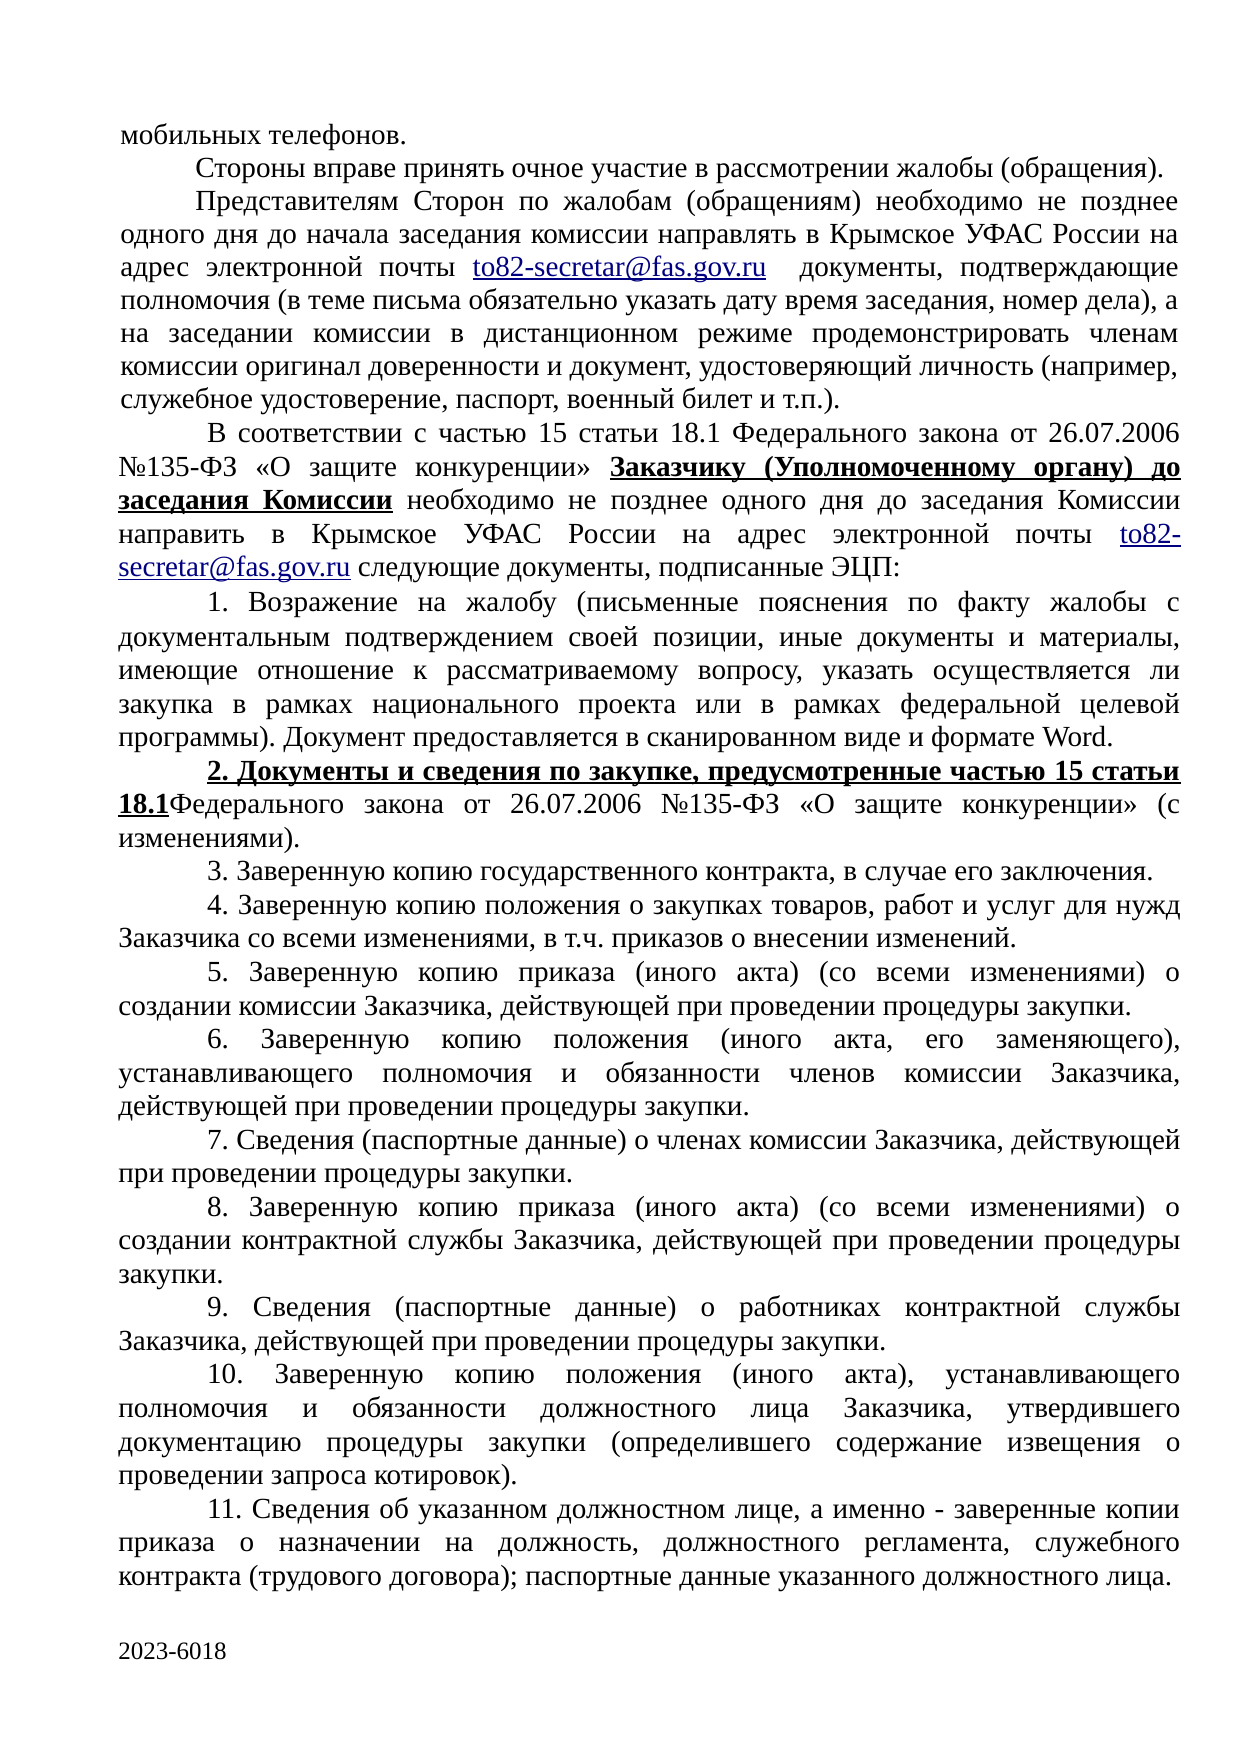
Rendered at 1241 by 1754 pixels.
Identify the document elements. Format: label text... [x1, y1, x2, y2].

text 9. Сведения (паспортные данные) о работниках контрактной службы Заказчика, действующей при проведении процедуры закупки. [118, 1289, 1181, 1357]
text 4. Заверенную копию положения о закупках товаров, работ и услуг для нужд Заказчика со всеми изменениями, в т.ч. приказов о внесении изменений. [118, 887, 1181, 954]
text мобильных телефонов. [120, 118, 1179, 151]
text Стороны вправе принять очное участие в рассмотрении жалобы (обращения). [120, 151, 1179, 184]
text 11. Сведения об указанном должностном лице, а именно - заверенные копии приказа о назначении на должность, должностного регламента, служебного контракта (трудового договора); паспортные данные указанного должностного лица. [118, 1491, 1181, 1591]
text Представителям Сторон по жалобам (обращениям) необходимо не позднее одного дня до начала заседания комиссии направлять в Крымское УФАС России на адрес электронной почты to82-secretar@fas.gov.ru документы, подтверждающие полномочия (в теме письма обязательно указать дату время заседания, номер дела), а на заседании комиссии в дистанционном режиме продемонстрировать членам комиссии оригинал доверенности и документ, удостоверяющий личность (например, служебное удостоверение, паспорт, военный билет и т.п.). [120, 184, 1179, 415]
text В соответствии с частью 15 статьи 18.1 Федерального закона от 26.07.2006 №135-ФЗ «О защите конкуренции» Заказчику (Уполномоченному органу) до заседания Комиссии необходимо не позднее одного дня до заседания Комиссии направить в Крымское УФАС России на адрес электронной почты to82-secretar@fas.gov.ru следующие документы, подписанные ЭЦП: [118, 415, 1181, 583]
text 1. Возражение на жалобу (письменные пояснения по факту жалобы с документальным подтверждением своей позиции, иные документы и материалы, имеющие отношение к рассматриваемому вопросу, указать осуществляется ли закупка в рамках национального проекта или в рамках федеральной целевой программы). Документ предоставляется в сканированном виде и формате Word. [118, 583, 1181, 753]
text 10. Заверенную копию положения (иного акта), устанавливающего полномочия и обязанности должностного лица Заказчика, утвердившего документацию процедуры закупки (определившего содержание извещения о проведении запроса котировок). [118, 1357, 1181, 1491]
text 7. Сведения (паспортные данные) о членах комиссии Заказчика, действующей при проведении процедуры закупки. [118, 1122, 1181, 1189]
text 2. Документы и сведения по закупке, предусмотренные частью 15 статьи 18.1Федерального закона от 26.07.2006 №135-ФЗ «О защите конкуренции» (с изменениями). [118, 753, 1181, 853]
text 5. Заверенную копию приказа (иного акта) (со всеми изменениями) о создании комиссии Заказчика, действующей при проведении процедуры закупки. [118, 954, 1181, 1021]
text 6. Заверенную копию положения (иного акта, его заменяющего), устанавливающего полномочия и обязанности членов комиссии Заказчика, действующей при проведении процедуры закупки. [118, 1021, 1181, 1122]
text 3. Заверенную копию государственного контракта, в случае его заключения. [118, 853, 1181, 887]
text 8. Заверенную копию приказа (иного акта) (со всеми изменениями) о создании контрактной службы Заказчика, действующей при проведении процедуры закупки. [118, 1189, 1181, 1289]
